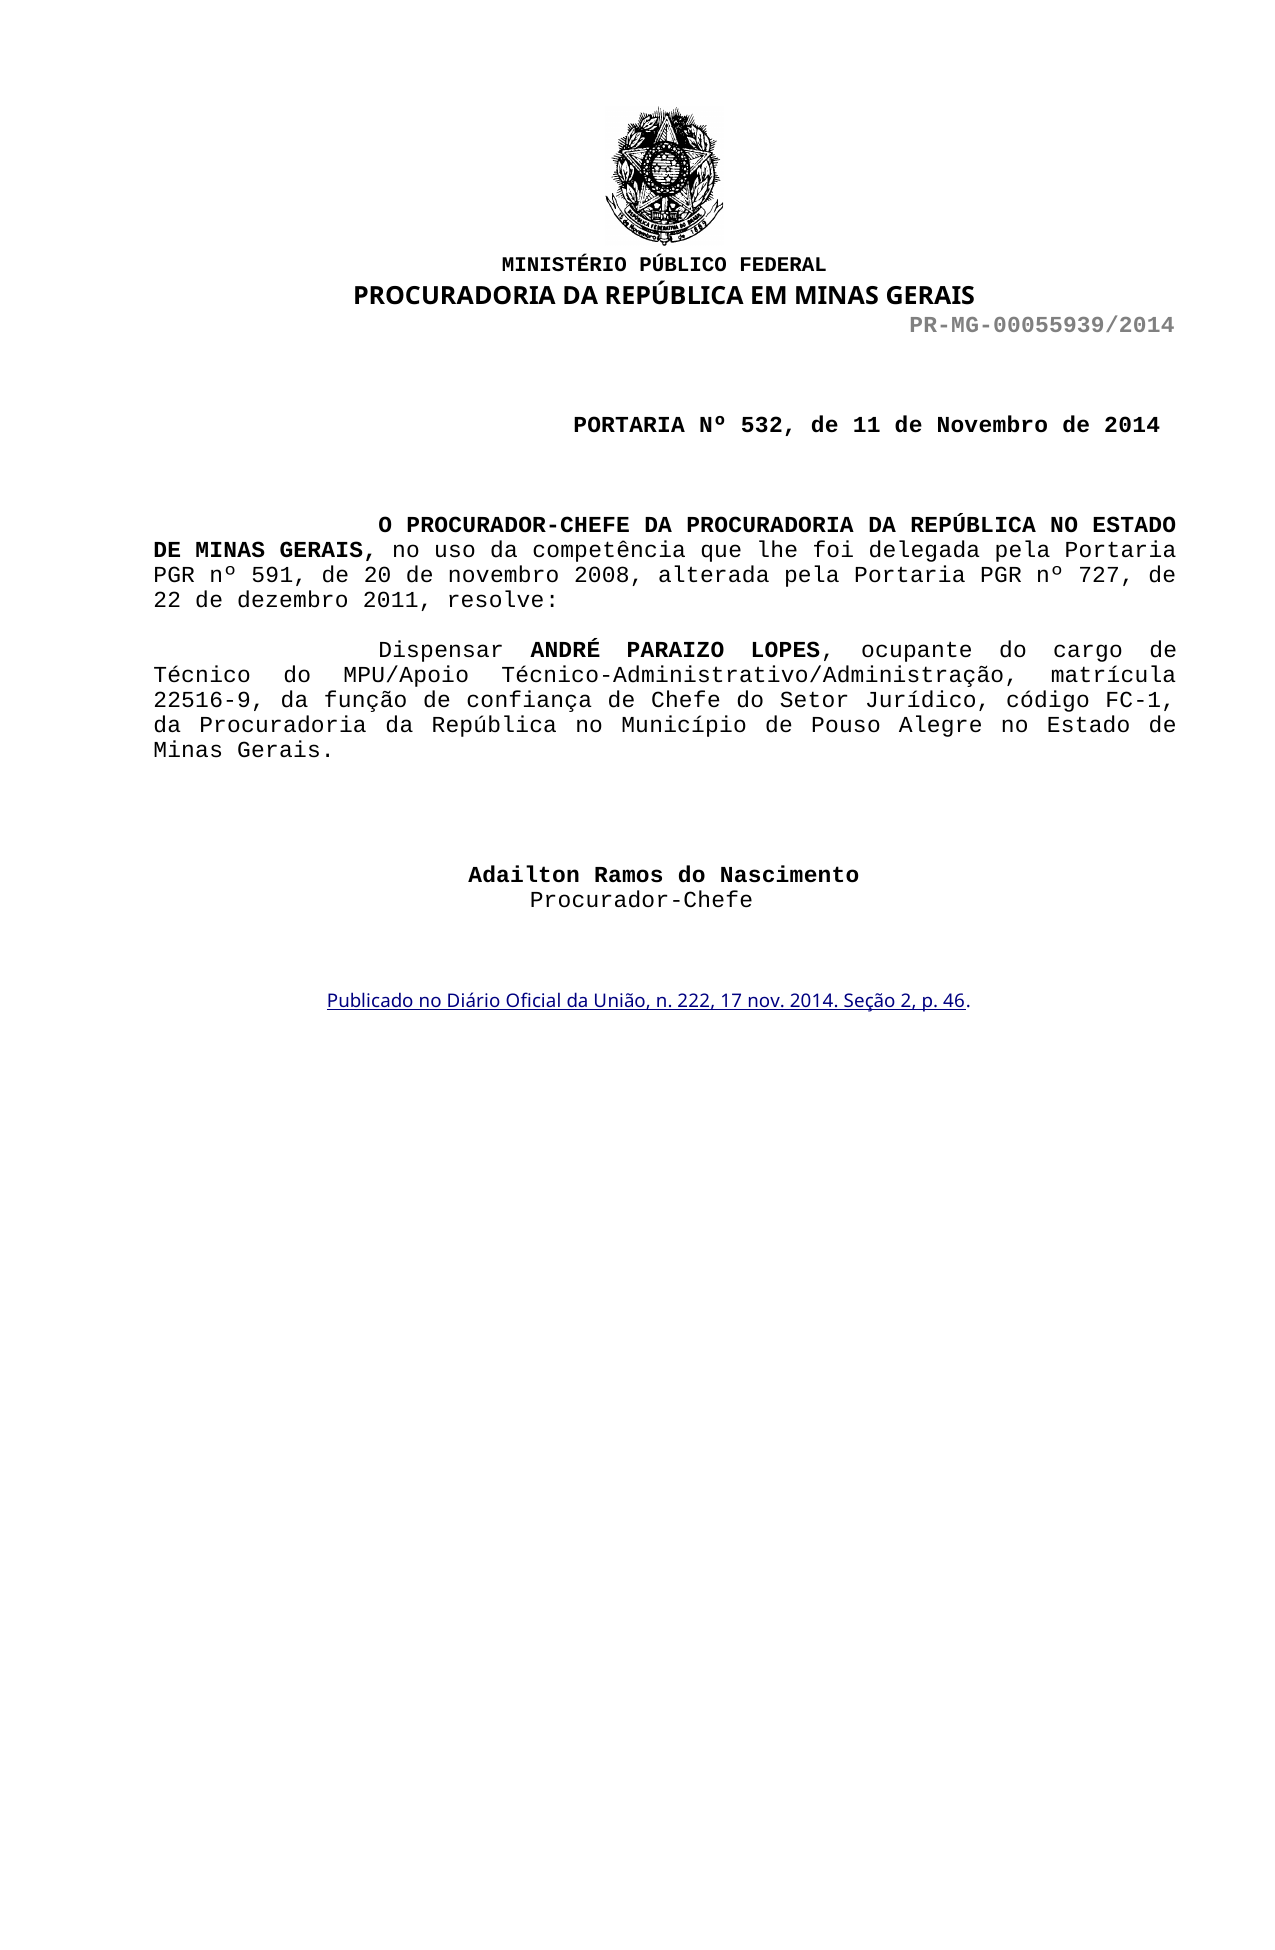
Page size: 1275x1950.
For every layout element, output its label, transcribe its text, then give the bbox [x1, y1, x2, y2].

picture [605, 106, 724, 246]
text PORTARIA Nº 532, de 11 de Novembro de 2014 [528, 412, 1175, 437]
subtitle Adailton Ramos do Nascimento [153, 862, 1175, 887]
text O PROCURADOR-CHEFE DA PROCURADORIA DA REPÚBLICA NO ESTADO DE MINAS GERAIS, no uso da competência que lhe foi delegada pela Portaria PGR nº 591, de 20 de novembro 2008, alterada pela Portaria PGR nº 727, de 22 de dezembro 2011, resolve: [153, 512, 1178, 612]
text PR-MG-00055939/2014 [528, 312, 1175, 337]
text Publicado no Diário Oficial da União, n. 222, 17 nov. 2014. Seção 2, p. 46. [108, 987, 1175, 1012]
text Procurador-Chefe [108, 887, 1175, 912]
text Dispensar André Paraizo Lopes, ocupante do cargo de Técnico do MPU/Apoio Técnico-Administrativo/Administração, matrícula 22516-9, da função de confiança de Chefe do Setor Jurídico, código FC-1, da Procuradoria da República no Município de Pouso Alegre no Estado de Minas Gerais. [153, 637, 1178, 762]
